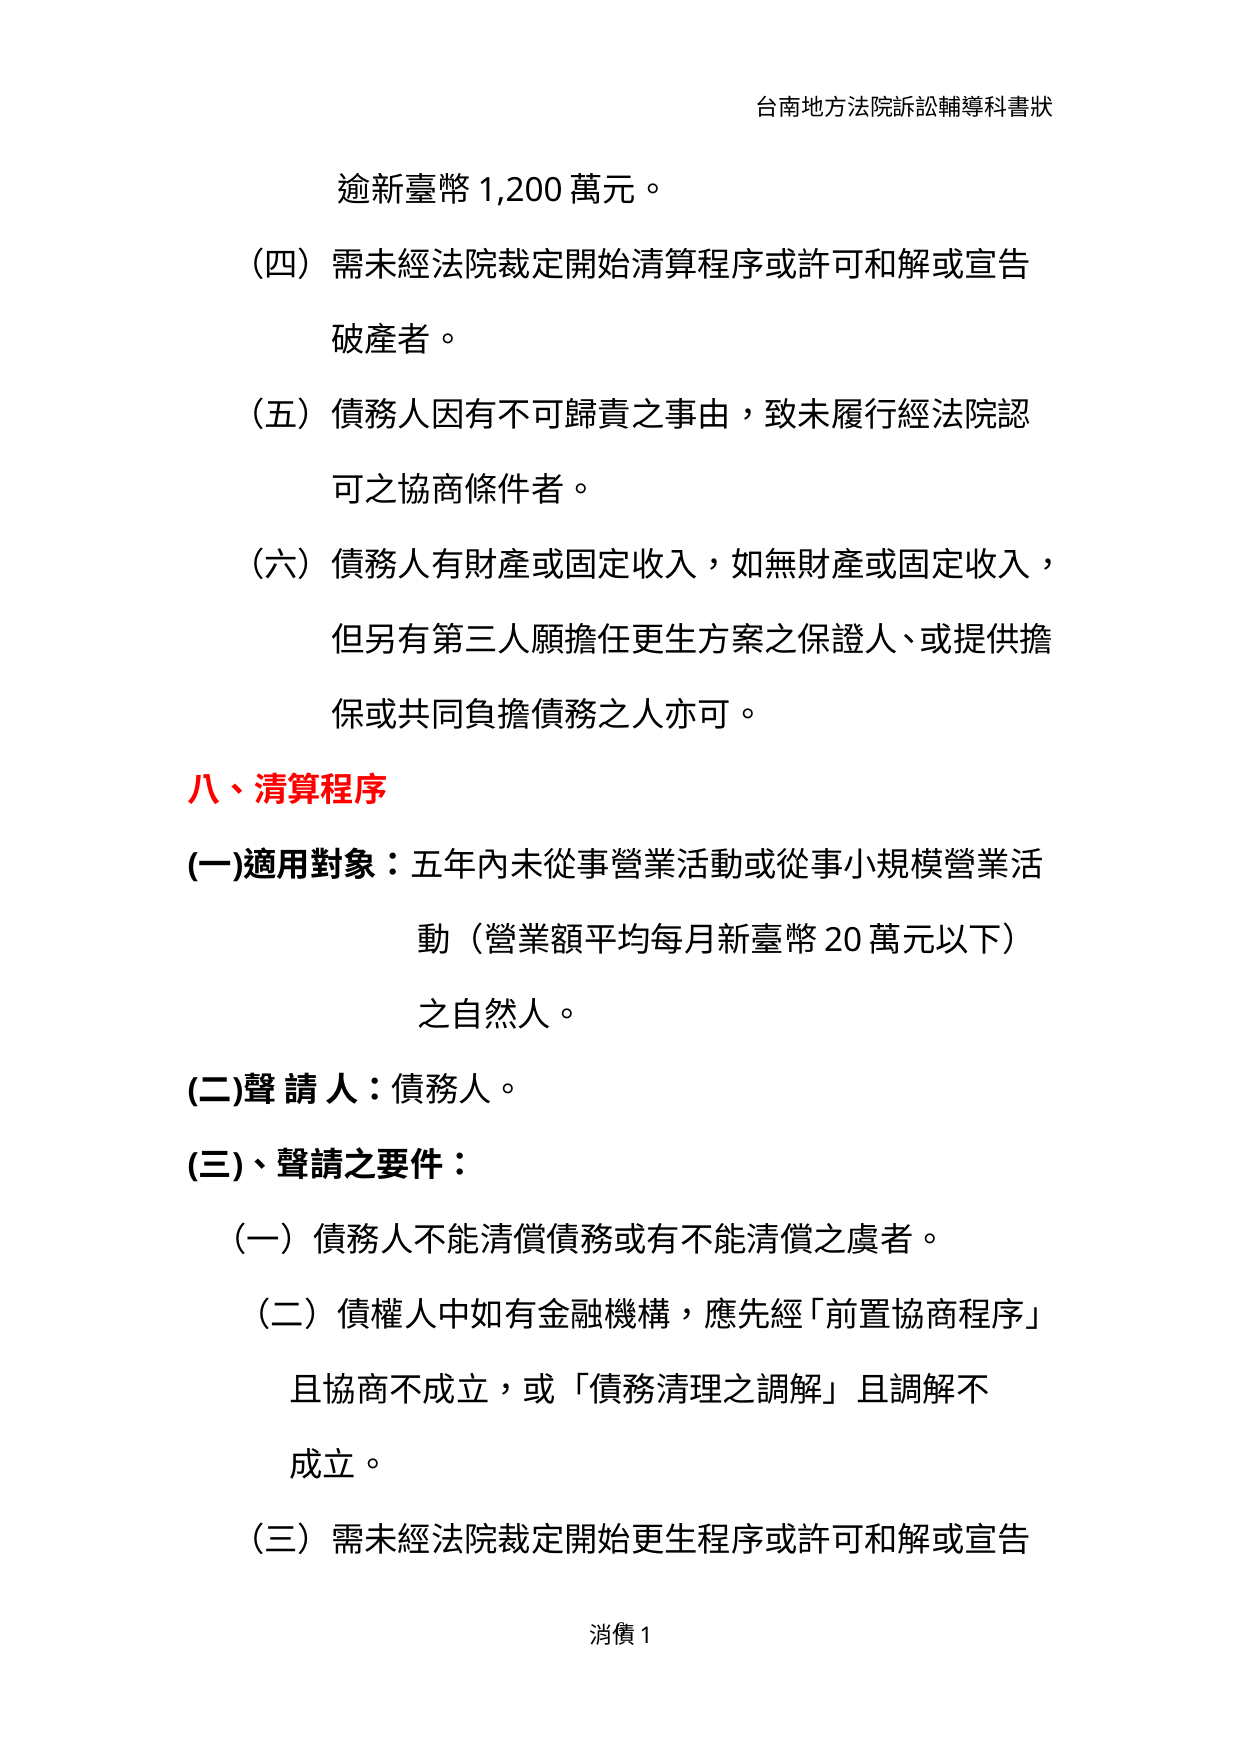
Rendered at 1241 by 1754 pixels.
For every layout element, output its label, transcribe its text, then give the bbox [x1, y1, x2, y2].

text 八、清算程序 [187, 750, 1053, 825]
text (二)聲 請 人：債務人。 [187, 1050, 1053, 1125]
text (一)適用對象：五年內未從事營業活動或從事小規模營業活動（營業額平均每月新臺幣20萬元以下）之自然人。 [187, 825, 1053, 1050]
text (三)、聲請之要件： [187, 1125, 1053, 1200]
text 且協商不成立，或「債務清理之調解」且調解不 [187, 1350, 1053, 1425]
text （三）需未經法院裁定開始更生程序或許可和解或宣告 [231, 1500, 1053, 1575]
text 成立。 [187, 1425, 1053, 1500]
text （二）債權人中如有金融機構，應先經「前置協商程序」 [187, 1275, 1053, 1350]
text （五）債務人因有不可歸責之事由，致未履行經法院認可之協商條件者。 [231, 375, 1053, 525]
text （一）債務人不能清償債務或有不能清償之虞者。 [187, 1200, 1053, 1275]
text 逾新臺幣1,200萬元。 [237, 150, 1053, 225]
text （四）需未經法院裁定開始清算程序或許可和解或宣告破產者。 [231, 225, 1053, 375]
text （六）債務人有財產或固定收入，如無財產或固定收入，但另有第三人願擔任更生方案之保證人、或提供擔保或共同負擔債務之人亦可。 [231, 525, 1053, 750]
